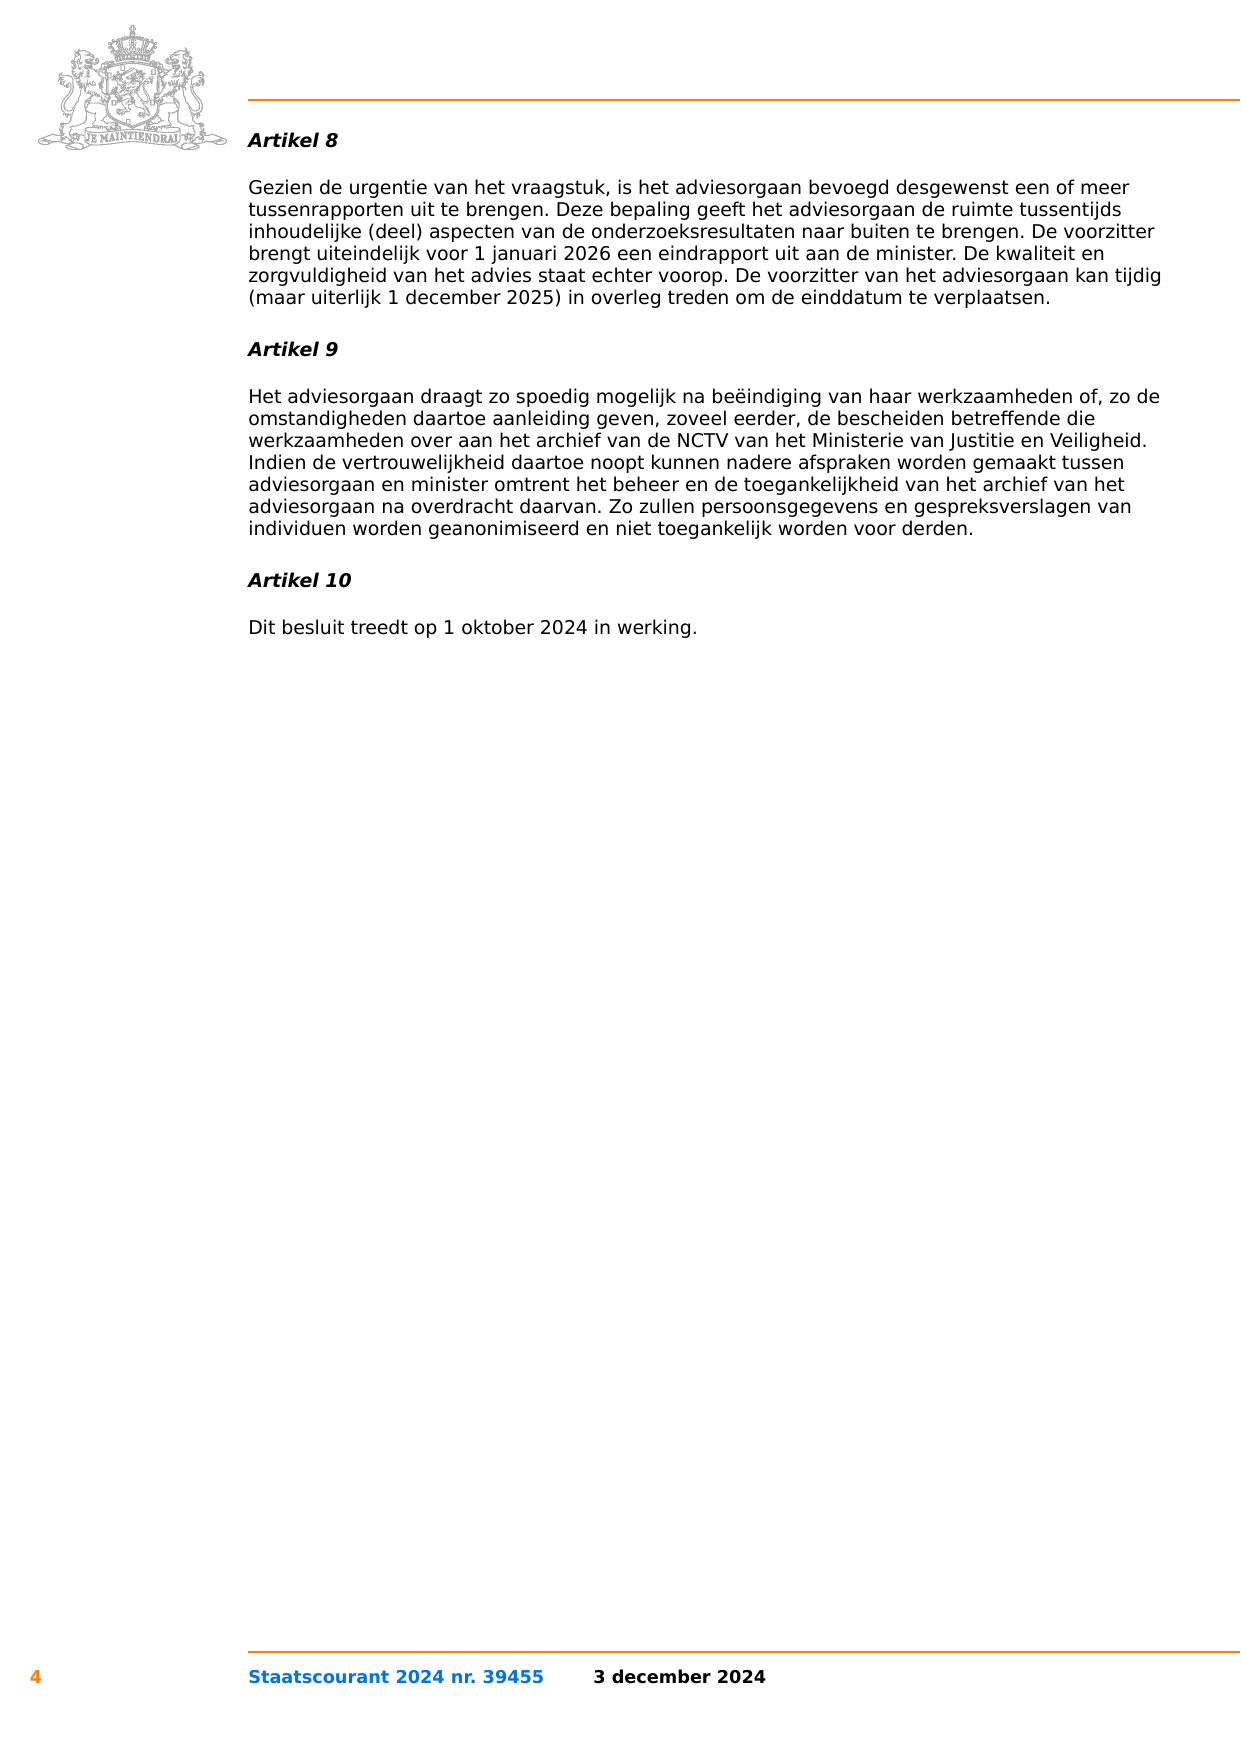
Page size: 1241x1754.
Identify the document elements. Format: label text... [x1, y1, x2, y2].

picture [38, 25, 227, 150]
subtitle Artikel 10 [248, 569, 1163, 592]
subtitle Artikel 9 [248, 339, 1163, 361]
text Het adviesorgaan draagt zo spoedig mogelijk na beëindiging van haar werkzaamheden of, zo de omstandigheden daartoe aanleiding geven, zoveel eerder, de bescheiden betreffende die werkzaamheden over aan het archief van de NCTV van het Ministerie van Justitie en Veiligheid. Indien de vertrouwelijkheid daartoe noopt kunnen nadere afspraken worden gemaakt tussen adviesorgaan en minister omtrent het beheer en de toegankelijkheid van het archief van het adviesorgaan na overdracht daarvan. Zo zullen persoonsgegevens en gespreksverslagen van individuen worden geanonimiseerd en niet toegankelijk worden voor derden. [248, 386, 1163, 539]
subtitle Artikel 8 [248, 130, 1163, 152]
text Dit besluit treedt op 1 oktober 2024 in werking. [248, 617, 1163, 638]
text Gezien de urgentie van het vraagstuk, is het adviesorgaan bevoegd desgewenst een of meer tussenrapporten uit te brengen. Deze bepaling geeft het adviesorgaan de ruimte tussentijds inhoudelijke (deel) aspecten van de onderzoeksresultaten naar buiten te brengen. De voorzitter brengt uiteindelijk voor 1 januari 2026 een eindrapport uit aan de minister. De kwaliteit en zorgvuldigheid van het advies staat echter voorop. De voorzitter van het adviesorgaan kan tijdig (maar uiterlijk 1 december 2025) in overleg treden om de einddatum te verplaatsen. [248, 177, 1163, 309]
